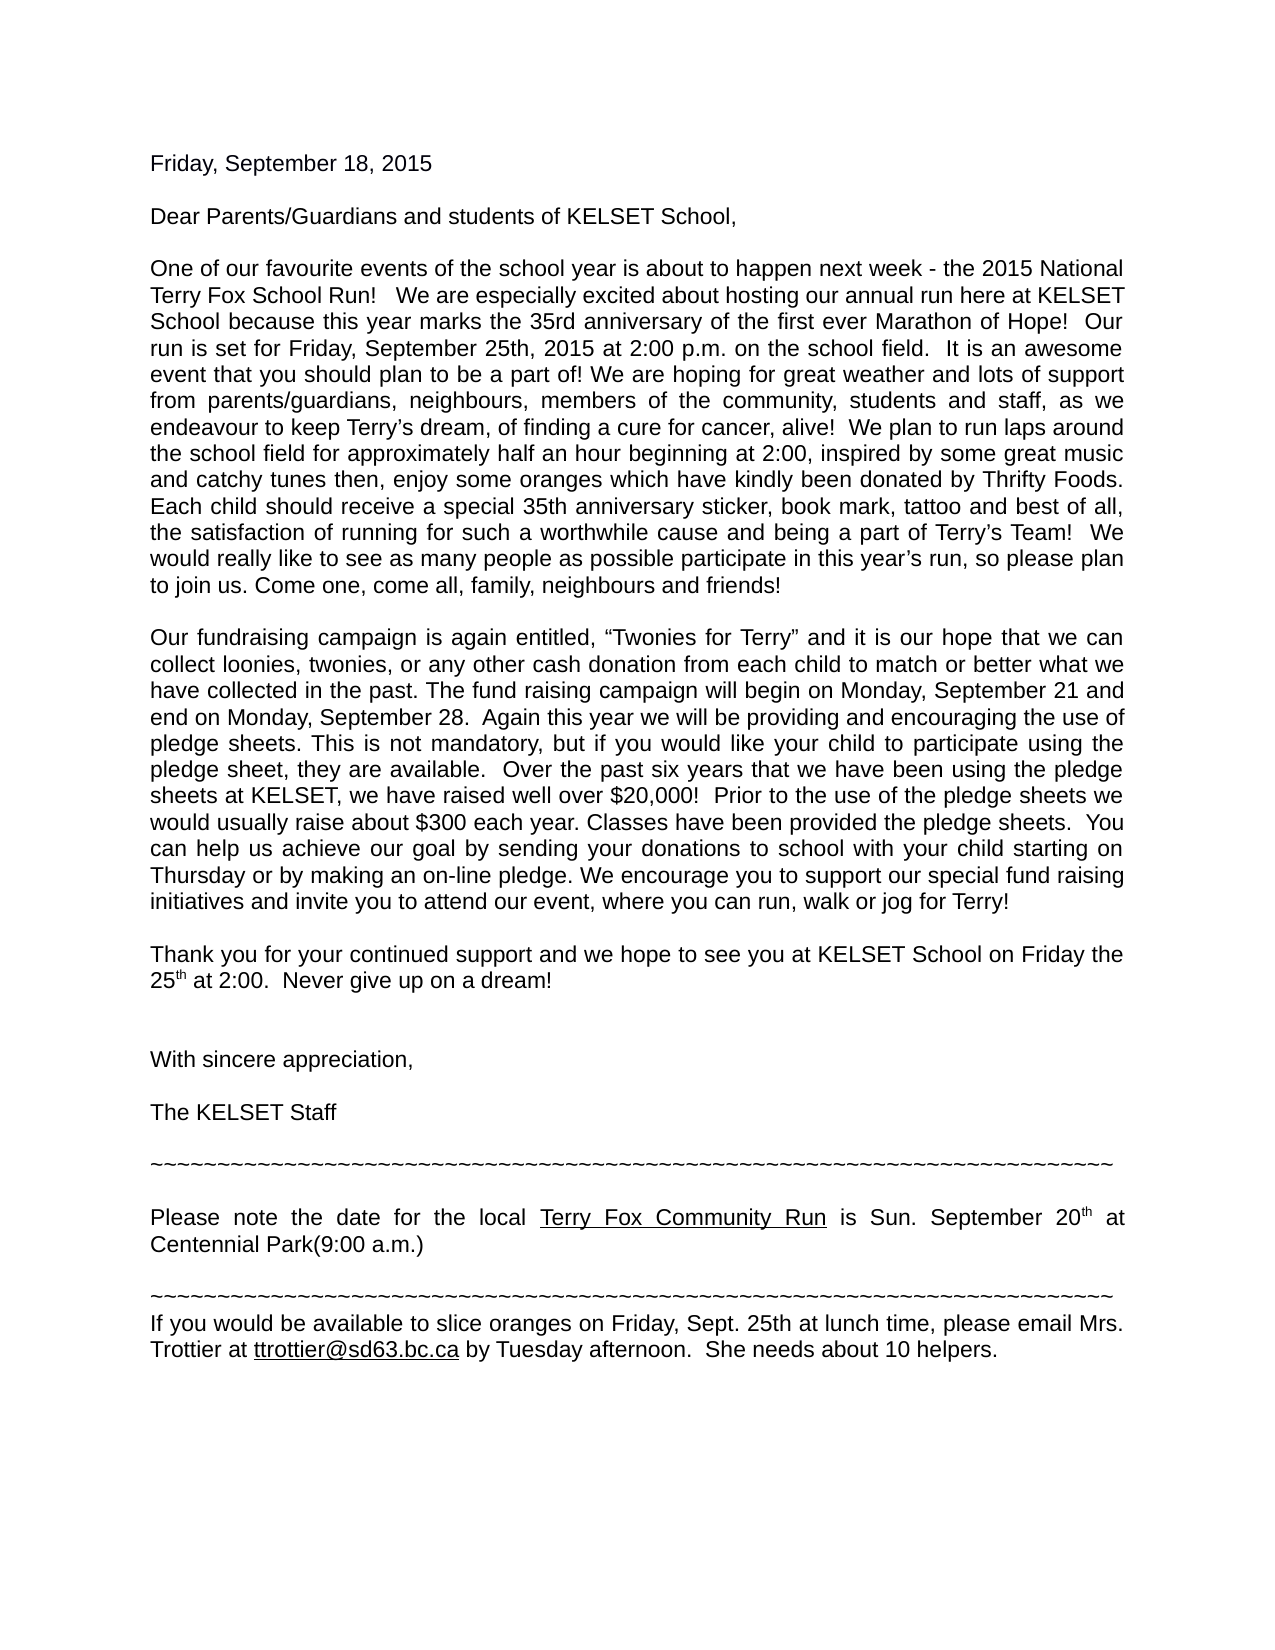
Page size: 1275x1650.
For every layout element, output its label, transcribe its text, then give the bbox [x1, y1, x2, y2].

text With sincere appreciation, [150, 1046, 1125, 1072]
text Please note the date for the local Terry Fox Community Run is Sun. September 20th at Centennial Park(9:00 a.m.) [150, 1204, 1125, 1257]
text ~~~~~~~~~~~~~~~~~~~~~~~~~~~~~~~~~~~~~~~~~~~~~~~~~~~~~~~~~~~~~~~~~~~~~~~~ [150, 1151, 1125, 1178]
text Friday, September 18, 2015 [150, 150, 1125, 176]
text Our fundraising campaign is again entitled, “Twonies for Terry” and it is our hope that we can collect loonies, twonies, or any other cash donation from each child to match or better what we have collected in the past. The fund raising campaign will begin on Monday, September 21 and end on Monday, September 28. Again this year we will be providing and encouraging the use of pledge sheets. This is not mandatory, but if you would like your child to participate using the pledge sheet, they are available. Over the past six years that we have been using the pledge sheets at KELSET, we have raised well over $20,000! Prior to the use of the pledge sheets we would usually raise about $300 each year. Classes have been provided the pledge sheets. You can help us achieve our goal by sending your donations to school with your child starting on Thursday or by making an on-line pledge. We encourage you to support our special fund raising initiatives and invite you to attend our event, where you can run, walk or jog for Terry! [150, 624, 1125, 914]
text The KELSET Staff [150, 1099, 1125, 1125]
text Thank you for your continued support and we hope to see you at KELSET School on Friday the 25th at 2:00. Never give up on a dream! [150, 941, 1125, 993]
text One of our favourite events of the school year is about to happen next week - the 2015 National Terry Fox School Run! We are especially excited about hosting our annual run here at KELSET School because this year marks the 35rd anniversary of the first ever Marathon of Hope! Our run is set for Friday, September 25th, 2015 at 2:00 p.m. on the school field. It is an awesome event that you should plan to be a part of! We are hoping for great weather and lots of support from parents/guardians, neighbours, members of the community, students and staff, as we endeavour to keep Terry’s dream, of finding a cure for cancer, alive! We plan to run laps around the school field for approximately half an hour beginning at 2:00, inspired by some great music and catchy tunes then, enjoy some oranges which have kindly been donated by Thrifty Foods. Each child should receive a special 35th anniversary sticker, book mark, tattoo and best of all, the satisfaction of running for such a worthwhile cause and being a part of Terry’s Team! We would really like to see as many people as possible participate in this year’s run, so please plan to join us. Come one, come all, family, neighbours and friends! [150, 255, 1125, 598]
text If you would be available to slice oranges on Friday, Sept. 25th at lunch time, please email Mrs. Trottier at ttrottier@sd63.bc.ca by Tuesday afternoon. She needs about 10 helpers. [150, 1309, 1125, 1362]
text Dear Parents/Guardians and students of KELSET School, [150, 203, 1125, 229]
text ~~~~~~~~~~~~~~~~~~~~~~~~~~~~~~~~~~~~~~~~~~~~~~~~~~~~~~~~~~~~~~~~~~~~~~~~ [150, 1283, 1125, 1309]
